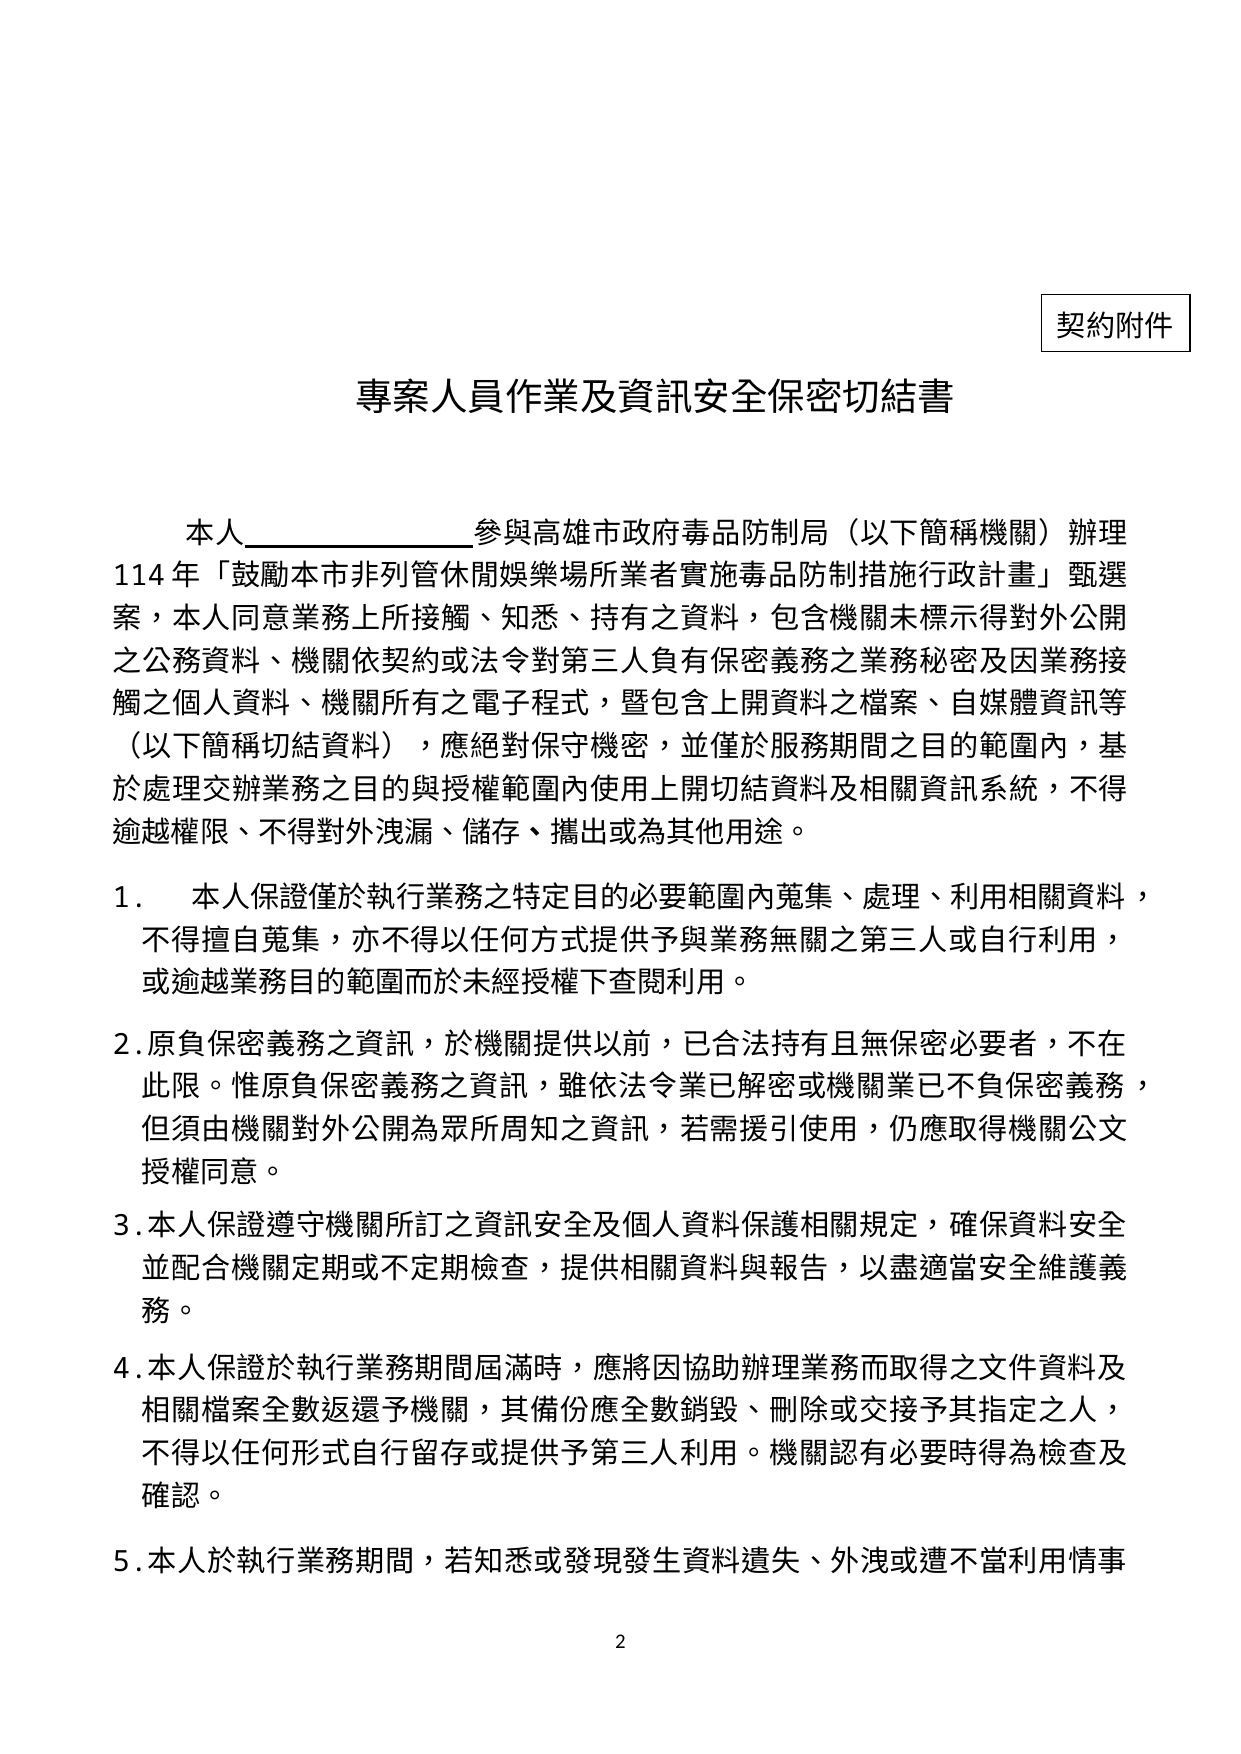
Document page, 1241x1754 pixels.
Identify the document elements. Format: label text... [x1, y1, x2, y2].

text 2.原負保密義務之資訊，於機關提供以前，已合法持有且無保密必要者，不在此限。惟原負保密義務之資訊，雖依法令業已解密或機關業已不負保密義務，但須由機關對外公開為眾所周知之資訊，若需援引使用，仍應取得機關公文授權同意。 [112, 1020, 1128, 1191]
list 專案人員作業及資訊安全保密切結書 [112, 367, 1128, 421]
list 本人 參與高雄市政府毒品防制局（以下簡稱機關）辦理114年「鼓勵本市非列管休閒娛樂場所業者實施毒品防制措施行政計畫」甄選案，本人同意業務上所接觸、知悉、持有之資料，包含機關未標示得對外公開之公務資料、機關依契約或法令對第三人負有保密義務之業務秘密及因業務接觸之個人資料、機關所有之電子程式，暨包含上開資料之檔案、自媒體資訊等（以下簡稱切結資料），應絕對保守機密，並僅於服務期間之目的範圍內，基於處理交辦業務之目的與授權範圍內使用上開切結資料及相關資訊系統，不得逾越權限、不得對外洩漏、儲存、攜出或為其他用途。 [112, 509, 1128, 851]
text 3.本人保證遵守機關所訂之資訊安全及個人資料保護相關規定，確保資料安全並配合機關定期或不定期檢查，提供相關資料與報告，以盡適當安全維護義務。 [112, 1201, 1128, 1329]
text 4.本人保證於執行業務期間屆滿時，應將因協助辦理業務而取得之文件資料及相關檔案全數返還予機關，其備份應全數銷毀、刪除或交接予其指定之人，不得以任何形式自行留存或提供予第三人利用。機關認有必要時得為檢查及確認。 [112, 1344, 1128, 1515]
list [1042, 295, 1189, 351]
text 5.本人於執行業務期間，若知悉或發現發生資料遺失、外洩或遭不當利用情事 [112, 1537, 1128, 1580]
list 本人保證僅於執行業務之特定目的必要範圍內蒐集、處理、利用相關資料，不得擅自蒐集，亦不得以任何方式提供予與業務無關之第三人或自行利用，或逾越業務目的範圍而於未經授權下查閱利用。 [112, 873, 1128, 1001]
list 契約附件三 [1057, 303, 1174, 343]
